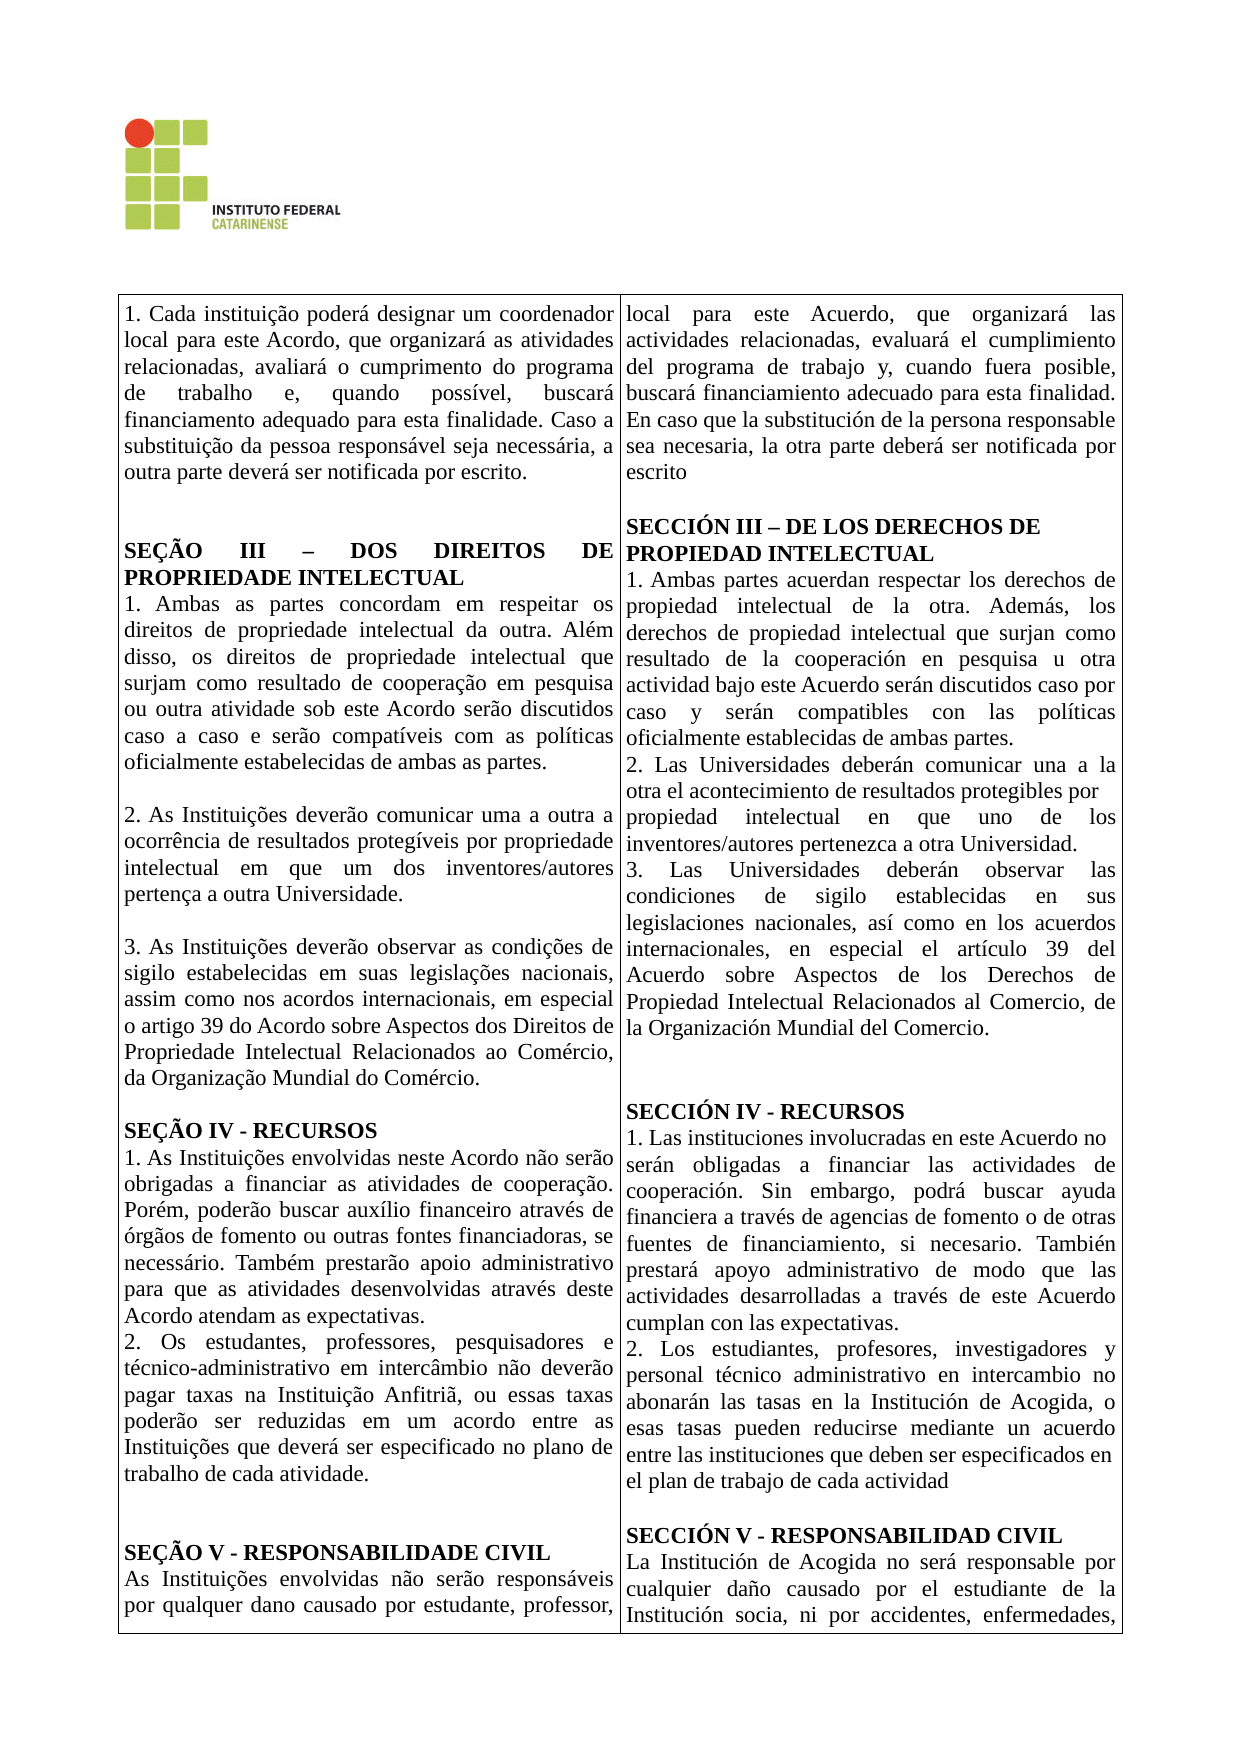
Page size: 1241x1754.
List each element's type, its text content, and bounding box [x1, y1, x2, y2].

picture [124, 118, 341, 230]
table_header 1. Cada instituição poderá designar um coordenador local para este Acordo, que organizará as atividades relacionadas, avaliará o cumprimento do programa de trabalho e, quando possível, buscará financiamento adequado para esta finalidade. Caso a substituição da pessoa responsável seja necessária, a outra parte deverá ser notificada por escrito. SEÇÃO III – DOS DIREITOS DE PROPRIEDADE INTELECTUAL 1. Ambas as partes concordam em respeitar os direitos de propriedade intelectual da outra. Além disso, os direitos de propriedade intelectual que surjam como resultado de cooperação em pesquisa ou outra atividade sob este Acordo serão discutidos caso a caso e serão compatíveis com as políticas oficialmente estabelecidas de ambas as partes. 2. As Instituições deverão comunicar uma a outra a ocorrência de resultados protegíveis por propriedade intelectual em que um dos inventores/autores pertença a outra Universidade. 3. As Instituições deverão observar as condições de sigilo estabelecidas em suas legislações nacionais, assim como nos acordos internacionais, em especial o artigo 39 do Acordo sobre Aspectos dos Direitos de Propriedade Intelectual Relacionados ao Comércio, da Organização Mundial do Comércio. SEÇÃO IV - RECURSOS 1. As Instituições envolvidas neste Acordo não serão obrigadas a financiar as atividades de cooperação. Porém, poderão buscar auxílio financeiro através de órgãos de fomento ou outras fontes financiadoras, se necessário. Também prestarão apoio administrativo para que as atividades desenvolvidas através deste Acordo atendam as expectativas. 2. Os estudantes, professores, pesquisadores e técnico-administrativo em intercâmbio não deverão pagar taxas na Instituição Anfitriã, ou essas taxas poderão ser reduzidas em um acordo entre as Instituições que deverá ser especificado no plano de trabalho de cada atividade. SEÇÃO V - RESPONSABILIDADE CIVIL As Instituições envolvidas não serão responsáveis por qualquer dano causado por estudante, professor, [119, 295, 620, 1633]
table_header local para este Acuerdo, que organizará las actividades relacionadas, evaluará el cumplimiento del programa de trabajo y, cuando fuera posible, buscará financiamiento adecuado para esta finalidad. En caso que la substitución de la persona responsable sea necesaria, la otra parte deberá ser notificada por escrito SECCIÓN III – DE LOS DERECHOS DE PROPIEDAD INTELECTUAL 1. Ambas partes acuerdan respectar los derechos de propiedad intelectual de la otra. Además, los derechos de propiedad intelectual que surjan como resultado de la cooperación en pesquisa u otra actividad bajo este Acuerdo serán discutidos caso por caso y serán compatibles con las políticas oficialmente establecidas de ambas partes. 2. Las Universidades deberán comunicar una a la otra el acontecimiento de resultados protegibles por propiedad intelectual en que uno de los inventores/autores pertenezca a otra Universidad. 3. Las Universidades deberán observar las condiciones de sigilo establecidas en sus legislaciones nacionales, así como en los acuerdos internacionales, en especial el artículo 39 del Acuerdo sobre Aspectos de los Derechos de Propiedad Intelectual Relacionados al Comercio, de la Organización Mundial del Comercio. SECCIÓN IV - RECURSOS 1. Las instituciones involucradas en este Acuerdo no serán obligadas a financiar las actividades de cooperación. Sin embargo, podrá buscar ayuda financiera a través de agencias de fomento o de otras fuentes de financiamiento, si necesario. También prestará apoyo administrativo de modo que las actividades desarrolladas a través de este Acuerdo cumplan con las expectativas. 2. Los estudiantes, profesores, investigadores y personal técnico administrativo en intercambio no abonarán las tasas en la Institución de Acogida, o esas tasas pueden reducirse mediante un acuerdo entre las instituciones que deben ser especificados en el plan de trabajo de cada actividad SECCIÓN V - RESPONSABILIDAD CIVIL La Institución de Acogida no será responsable por cualquier daño causado por el estudiante de la Institución socia, ni por accidentes, enfermedades, [621, 295, 1122, 1633]
